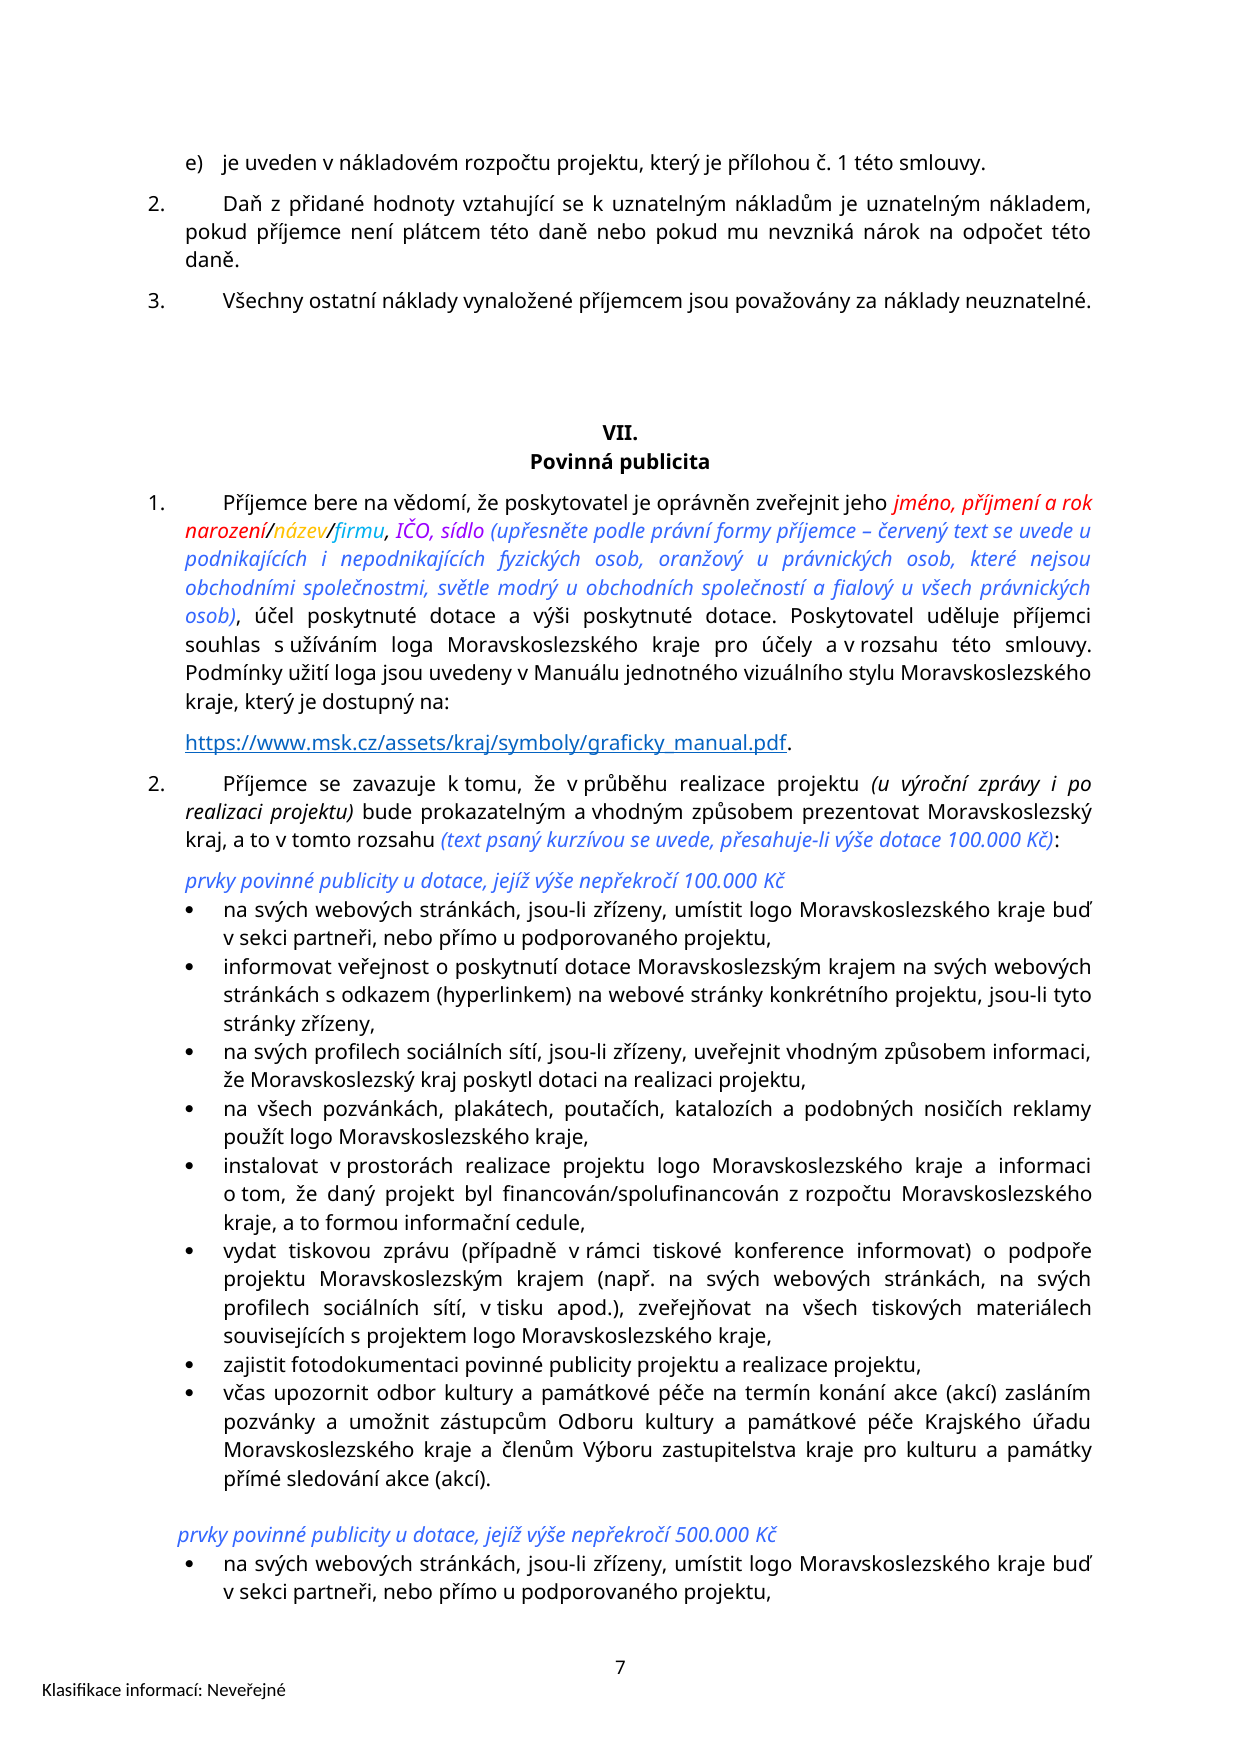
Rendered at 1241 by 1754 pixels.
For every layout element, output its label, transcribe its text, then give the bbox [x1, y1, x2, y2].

list je uveden v nákladovém rozpočtu projektu, který je přílohou č. 1 této smlouvy. [185, 148, 1092, 176]
list instalovat v prostorách realizace projektu logo Moravskoslezského kraje a informaci o tom, že daný projekt byl financován/spolufinancován z rozpočtu Moravskoslezského kraje, a to formou informační cedule, [186, 1151, 1092, 1236]
list na všech pozvánkách, plakátech, poutačích, katalozích a podobných nosičích reklamy použít logo Moravskoslezského kraje, [186, 1094, 1092, 1151]
list Všechny ostatní náklady vynaložené příjemcem jsou považovány za náklady neuznatelné. [148, 286, 1092, 315]
list Příjemce bere na vědomí, že poskytovatel je oprávněn zveřejnit jeho jméno, příjmení a rok narození/název/firmu, IČO, sídlo (upřesněte podle právní formy příjemce – červený text se uvede u podnikajících i nepodnikajících fyzických osob, oranžový u právnických osob, které nejsou obchodními společnostmi, světle modrý u obchodních společností a fialový u všech právnických osob), účel poskytnuté dotace a výši poskytnuté dotace. Poskytovatel uděluje příjemci souhlas s užíváním loga Moravskoslezského kraje pro účely a v rozsahu této smlouvy. Podmínky užití loga jsou uvedeny v Manuálu jednotného vizuálního stylu Moravskoslezského kraje, který je dostupný na: [148, 488, 1092, 715]
list na svých webových stránkách, jsou-li zřízeny, umístit logo Moravskoslezského kraje buď v sekci partneři, nebo přímo u podporovaného projektu, [186, 1549, 1092, 1606]
text prvky povinné publicity u dotace, jejíž výše nepřekročí 500.000 Kč [177, 1521, 1092, 1549]
list na svých profilech sociálních sítí, jsou-li zřízeny, uveřejnit vhodným způsobem informaci, že Moravskoslezský kraj poskytl dotaci na realizaci projektu, [186, 1037, 1092, 1094]
text VII. Povinná publicita [148, 418, 1092, 475]
text https://www.msk.cz/assets/kraj/symboly/graficky_manual.pdf. [185, 728, 1092, 756]
list vydat tiskovou zprávu (případně v rámci tiskové konference informovat) o podpoře projektu Moravskoslezským krajem (např. na svých webových stránkách, na svých profilech sociálních sítí, v tisku apod.), zveřejňovat na všech tiskových materiálech souvisejících s projektem logo Moravskoslezského kraje, [186, 1236, 1092, 1350]
list Daň z přidané hodnoty vztahující se k uznatelným nákladům je uznatelným nákladem, pokud příjemce není plátcem této daně nebo pokud mu nevzniká nárok na odpočet této daně. [148, 189, 1092, 274]
list na svých webových stránkách, jsou-li zřízeny, umístit logo Moravskoslezského kraje buď v sekci partneři, nebo přímo u podporovaného projektu, [186, 895, 1092, 952]
list informovat veřejnost o poskytnutí dotace Moravskoslezským krajem na svých webových stránkách s odkazem (hyperlinkem) na webové stránky konkrétního projektu, jsou-li tyto stránky zřízeny, [186, 952, 1092, 1037]
list zajistit fotodokumentaci povinné publicity projektu a realizace projektu, [186, 1350, 1092, 1378]
list včas upozornit odbor kultury a památkové péče na termín konání akce (akcí) zasláním pozvánky a umožnit zástupcům Odboru kultury a památkové péče Krajského úřadu Moravskoslezského kraje a členům Výboru zastupitelstva kraje pro kulturu a památky přímé sledování akce (akcí). [186, 1378, 1092, 1492]
list Příjemce se zavazuje k tomu, že v průběhu realizace projektu (u výroční zprávy i po realizaci projektu) bude prokazatelným a vhodným způsobem prezentovat Moravskoslezský kraj, a to v tomto rozsahu (text psaný kurzívou se uvede, přesahuje-li výše dotace 100.000 Kč): [148, 769, 1092, 854]
text prvky povinné publicity u dotace, jejíž výše nepřekročí 100.000 Kč [185, 866, 1092, 895]
